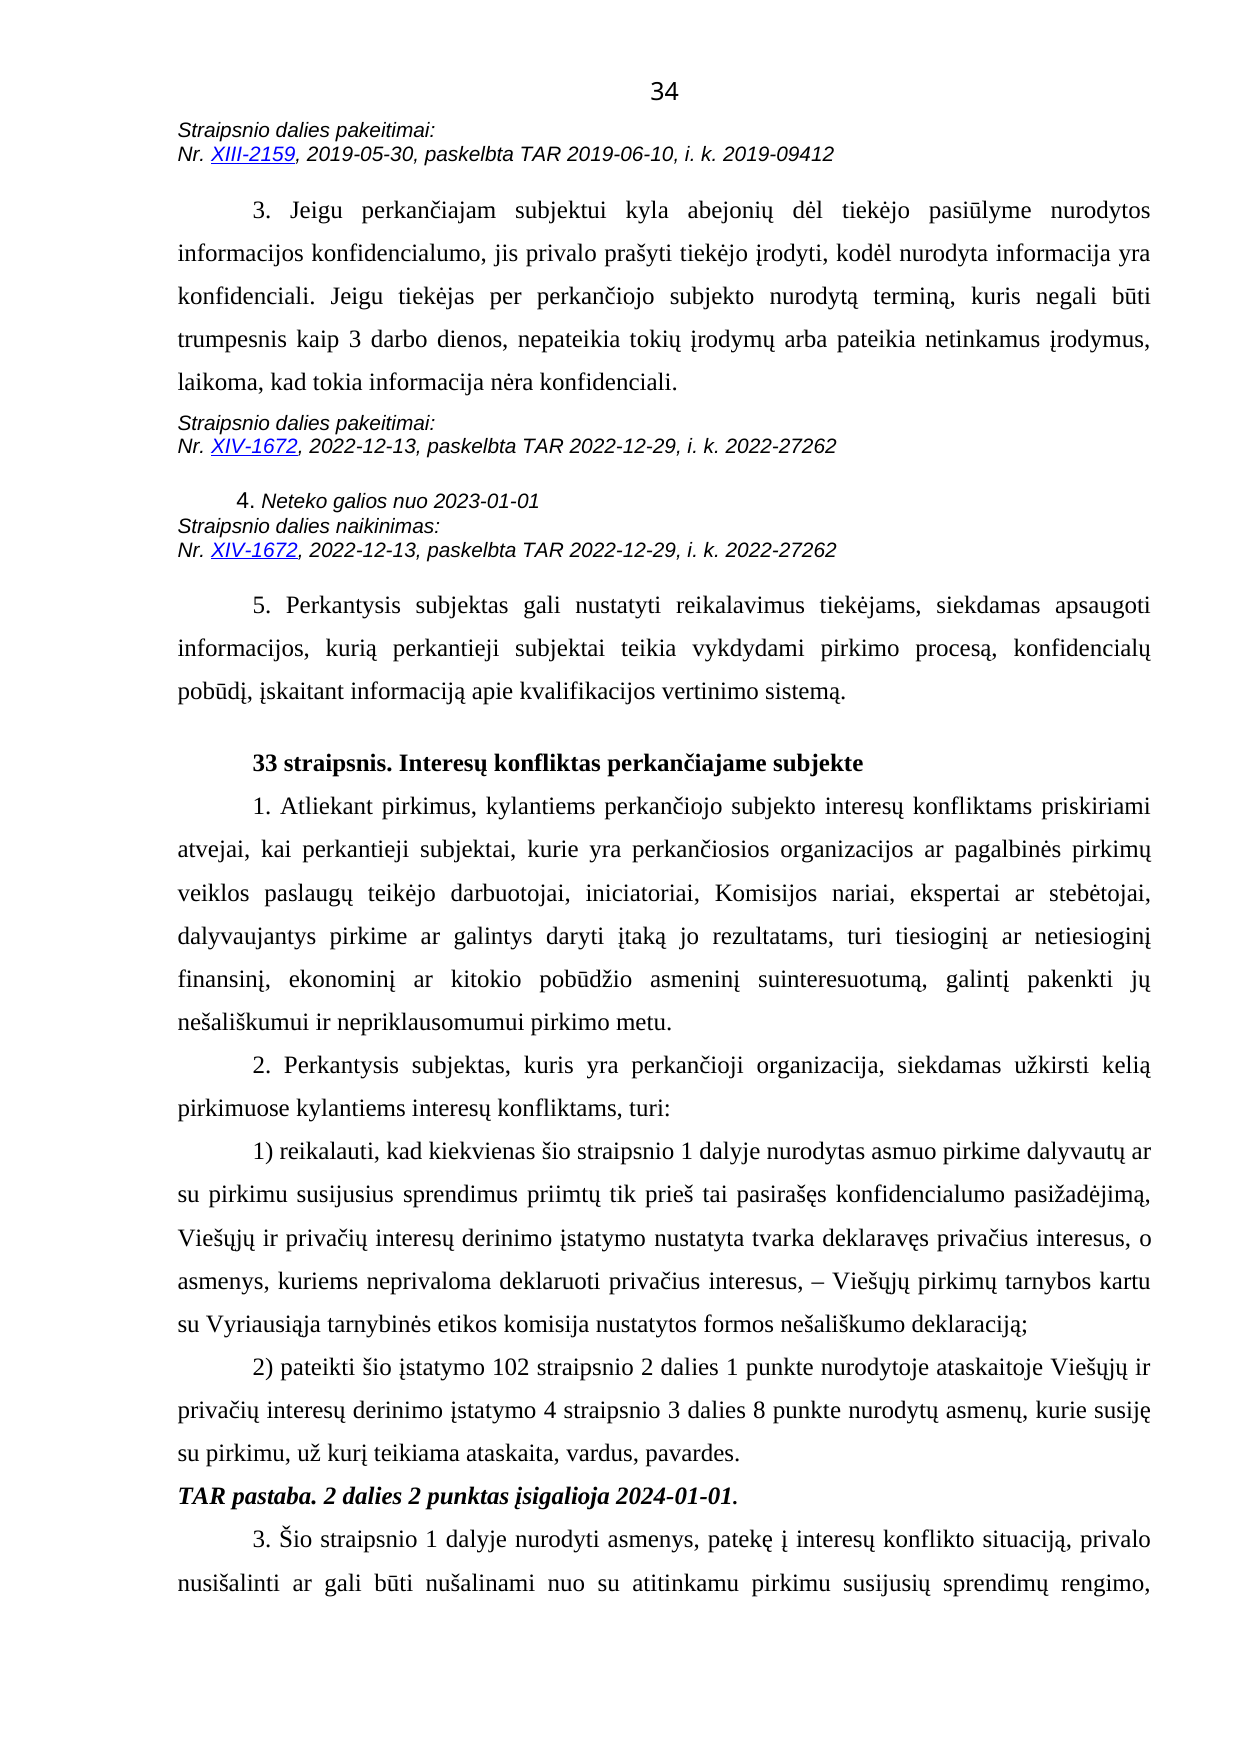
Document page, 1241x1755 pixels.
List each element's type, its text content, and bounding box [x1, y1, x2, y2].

text 1. Atliekant pirkimus, kylantiems perkančiojo subjekto interesų konfliktams priskiriami atvejai, kai perkantieji subjektai, kurie yra perkančiosios organizacijos ar pagalbinės pirkimų veiklos paslaugų teikėjo darbuotojai, iniciatoriai, Komisijos nariai, ekspertai ar stebėtojai, dalyvaujantys pirkime ar galintys daryti įtaką jo rezultatams, turi tiesioginį ar netiesioginį finansinį, ekonominį ar kitokio pobūdžio asmeninį suinteresuotumą, galintį pakenkti jų nešališkumui ir nepriklausomumui pirkimo metu. [177, 791, 1152, 1036]
text 3. Jeigu perkančiajam subjektui kyla abejonių dėl tiekėjo pasiūlyme nurodytos informacijos konfidencialumo, jis privalo prašyti tiekėjo įrodyti, kodėl nurodyta informacija yra konfidenciali. Jeigu tiekėjas per perkančiojo subjekto nurodytą terminą, kuris negali būti trumpesnis kaip 3 darbo dienos, nepateikia tokių įrodymų arba pateikia netinkamus įrodymus, laikoma, kad tokia informacija nėra konfidenciali. [177, 195, 1152, 396]
text Straipsnio dalies pakeitimai: [177, 118, 1152, 142]
text 5. Perkantysis subjektas gali nustatyti reikalavimus tiekėjams, siekdamas apsaugoti informacijos, kurią perkantieji subjektai teikia vykdydami pirkimo procesą, konfidencialų pobūdį, įskaitant informaciją apie kvalifikacijos vertinimo sistemą. [177, 590, 1152, 705]
text TAR pastaba. 2 dalies 2 punktas įsigalioja 2024-01-01. [177, 1481, 1152, 1510]
text Straipsnio dalies naikinimas: [177, 513, 1152, 537]
text Nr. XIV-1672, 2022-12-13, paskelbta TAR 2022-12-29, i. k. 2022-27262 [177, 434, 1152, 458]
text 4. Neteko galios nuo 2023-01-01 [177, 487, 1152, 513]
text Nr. XIII-2159, 2019-05-30, paskelbta TAR 2019-06-10, i. k. 2019-09412 [177, 142, 1152, 166]
text 2. Perkantysis subjektas, kuris yra perkančioji organizacija, siekdamas užkirsti kelią pirkimuose kylantiems interesų konfliktams, turi: [177, 1050, 1152, 1122]
text 3. Šio straipsnio 1 dalyje nurodyti asmenys, patekę į interesų konflikto situaciją, privalo nusišalinti ar gali būti nušalinami nuo su atitinkamu pirkimu susijusių sprendimų rengimo, [177, 1524, 1152, 1596]
text 1) reikalauti, kad kiekvienas šio straipsnio 1 dalyje nurodytas asmuo pirkime dalyvautų ar su pirkimu susijusius sprendimus priimtų tik prieš tai pasirašęs konfidencialumo pasižadėjimą, Viešųjų ir privačių interesų derinimo įstatymo nustatyta tvarka deklaravęs privačius interesus, o asmenys, kuriems neprivaloma deklaruoti privačius interesus, – Viešųjų pirkimų tarnybos kartu su Vyriausiąja tarnybinės etikos komisija nustatytos formos nešališkumo deklaraciją; [177, 1136, 1152, 1338]
text Straipsnio dalies pakeitimai: [177, 410, 1152, 434]
text 33 straipsnis. Interesų konfliktas perkančiajame subjekte [177, 748, 1152, 777]
text Nr. XIV-1672, 2022-12-13, paskelbta TAR 2022-12-29, i. k. 2022-27262 [177, 537, 1152, 561]
text 2) pateikti šio įstatymo 102 straipsnio 2 dalies 1 punkte nurodytoje ataskaitoje Viešųjų ir privačių interesų derinimo įstatymo 4 straipsnio 3 dalies 8 punkte nurodytų asmenų, kurie susiję su pirkimu, už kurį teikiama ataskaita, vardus, pavardes. [177, 1352, 1152, 1467]
